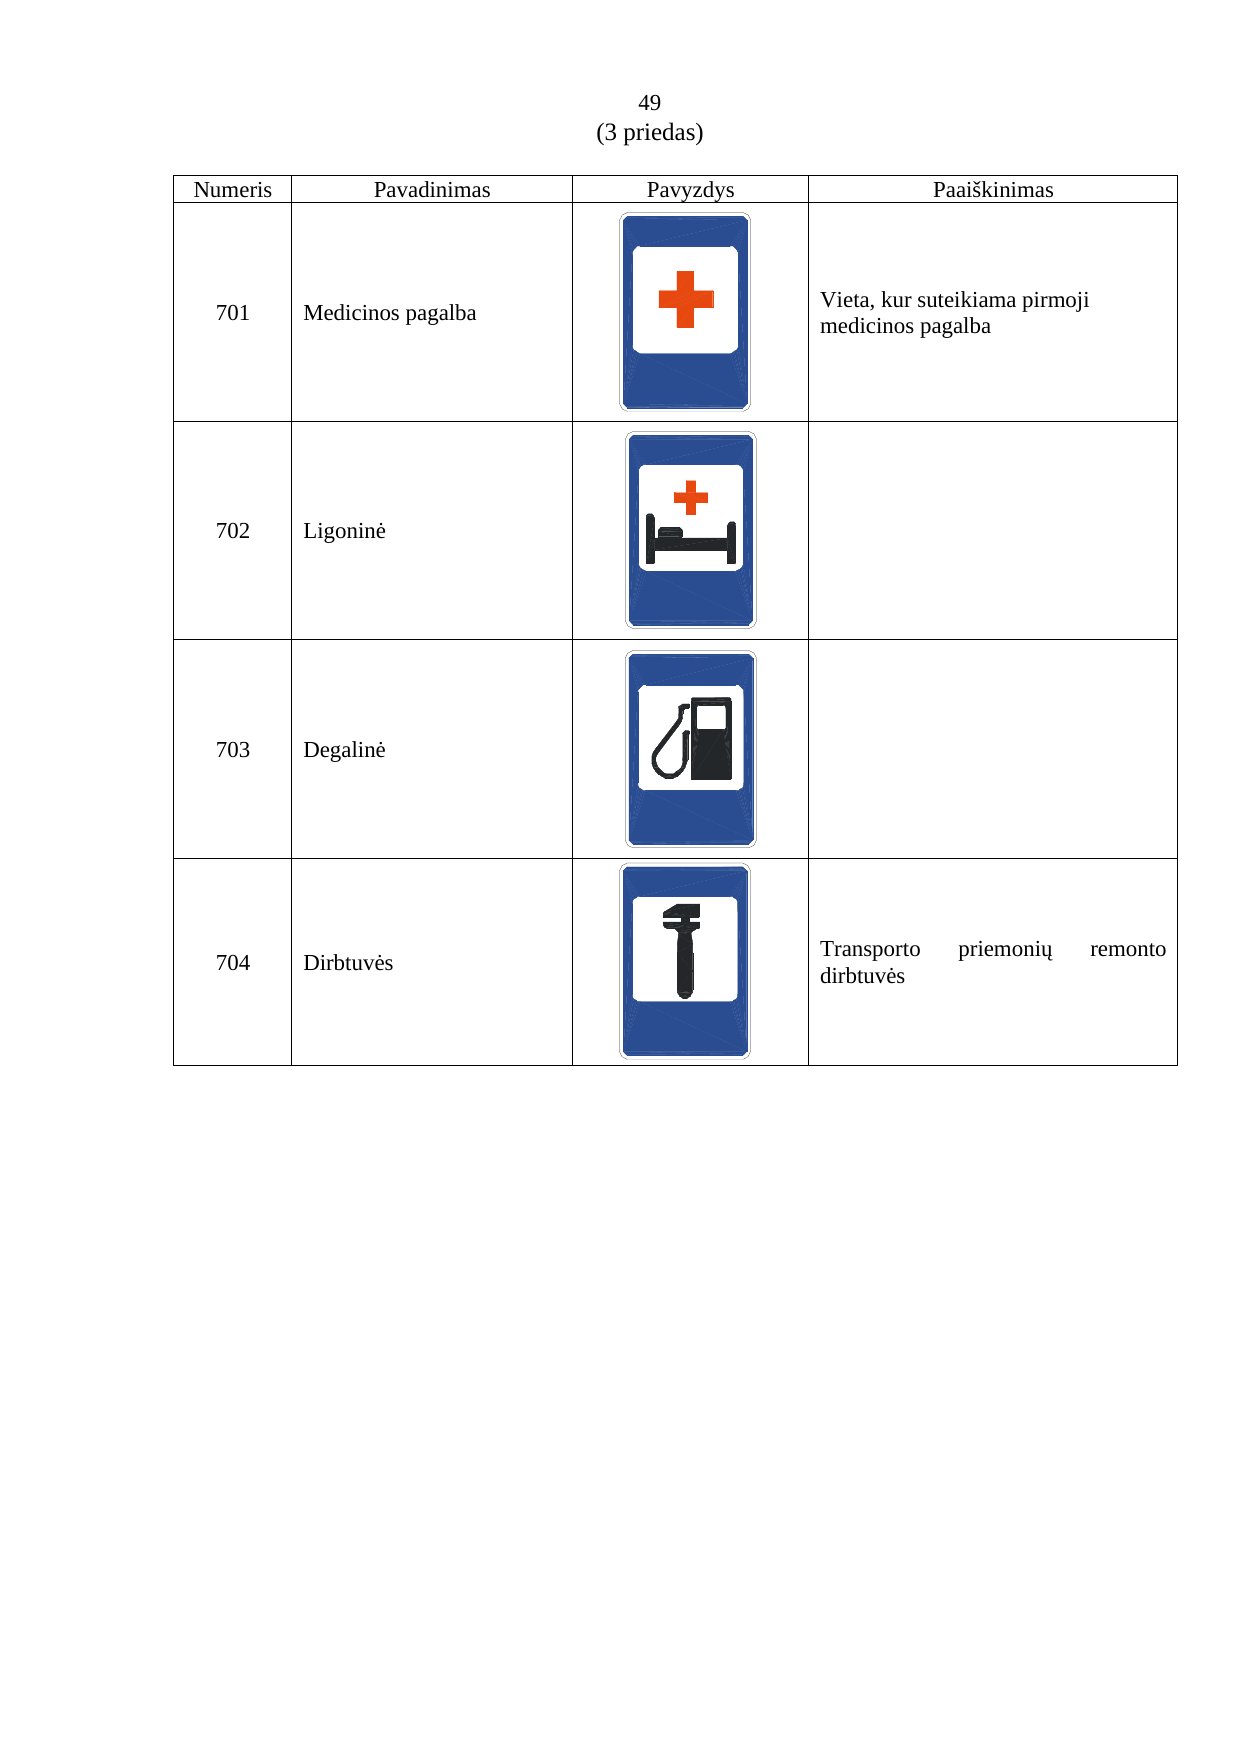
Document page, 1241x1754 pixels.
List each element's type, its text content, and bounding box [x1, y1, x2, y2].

table_cell Ligoninė [292, 422, 572, 639]
table_header Pavyzdys [573, 176, 808, 202]
table_cell Degalinė [292, 640, 572, 858]
table_cell Transporto priemonių remonto dirbtuvės [809, 859, 1177, 1065]
table_cell Vieta, kur suteikiama pirmoji medicinos pagalba [809, 203, 1177, 421]
table_cell 702 [174, 422, 291, 639]
table_cell [573, 859, 808, 1065]
table_header Pavadinimas [292, 176, 572, 202]
table_cell [809, 640, 1177, 858]
table_cell [573, 422, 808, 639]
table_cell 701 [174, 203, 291, 421]
table_cell Dirbtuvės [292, 859, 572, 1065]
table_cell Medicinos pagalba [292, 203, 572, 421]
table_cell 704 [174, 859, 291, 1065]
table_header Paaiškinimas [809, 176, 1177, 202]
table_cell [809, 422, 1177, 639]
table_cell [573, 640, 808, 858]
table_header Numeris [174, 176, 291, 202]
table_cell [573, 203, 808, 421]
table_cell 703 [174, 640, 291, 858]
